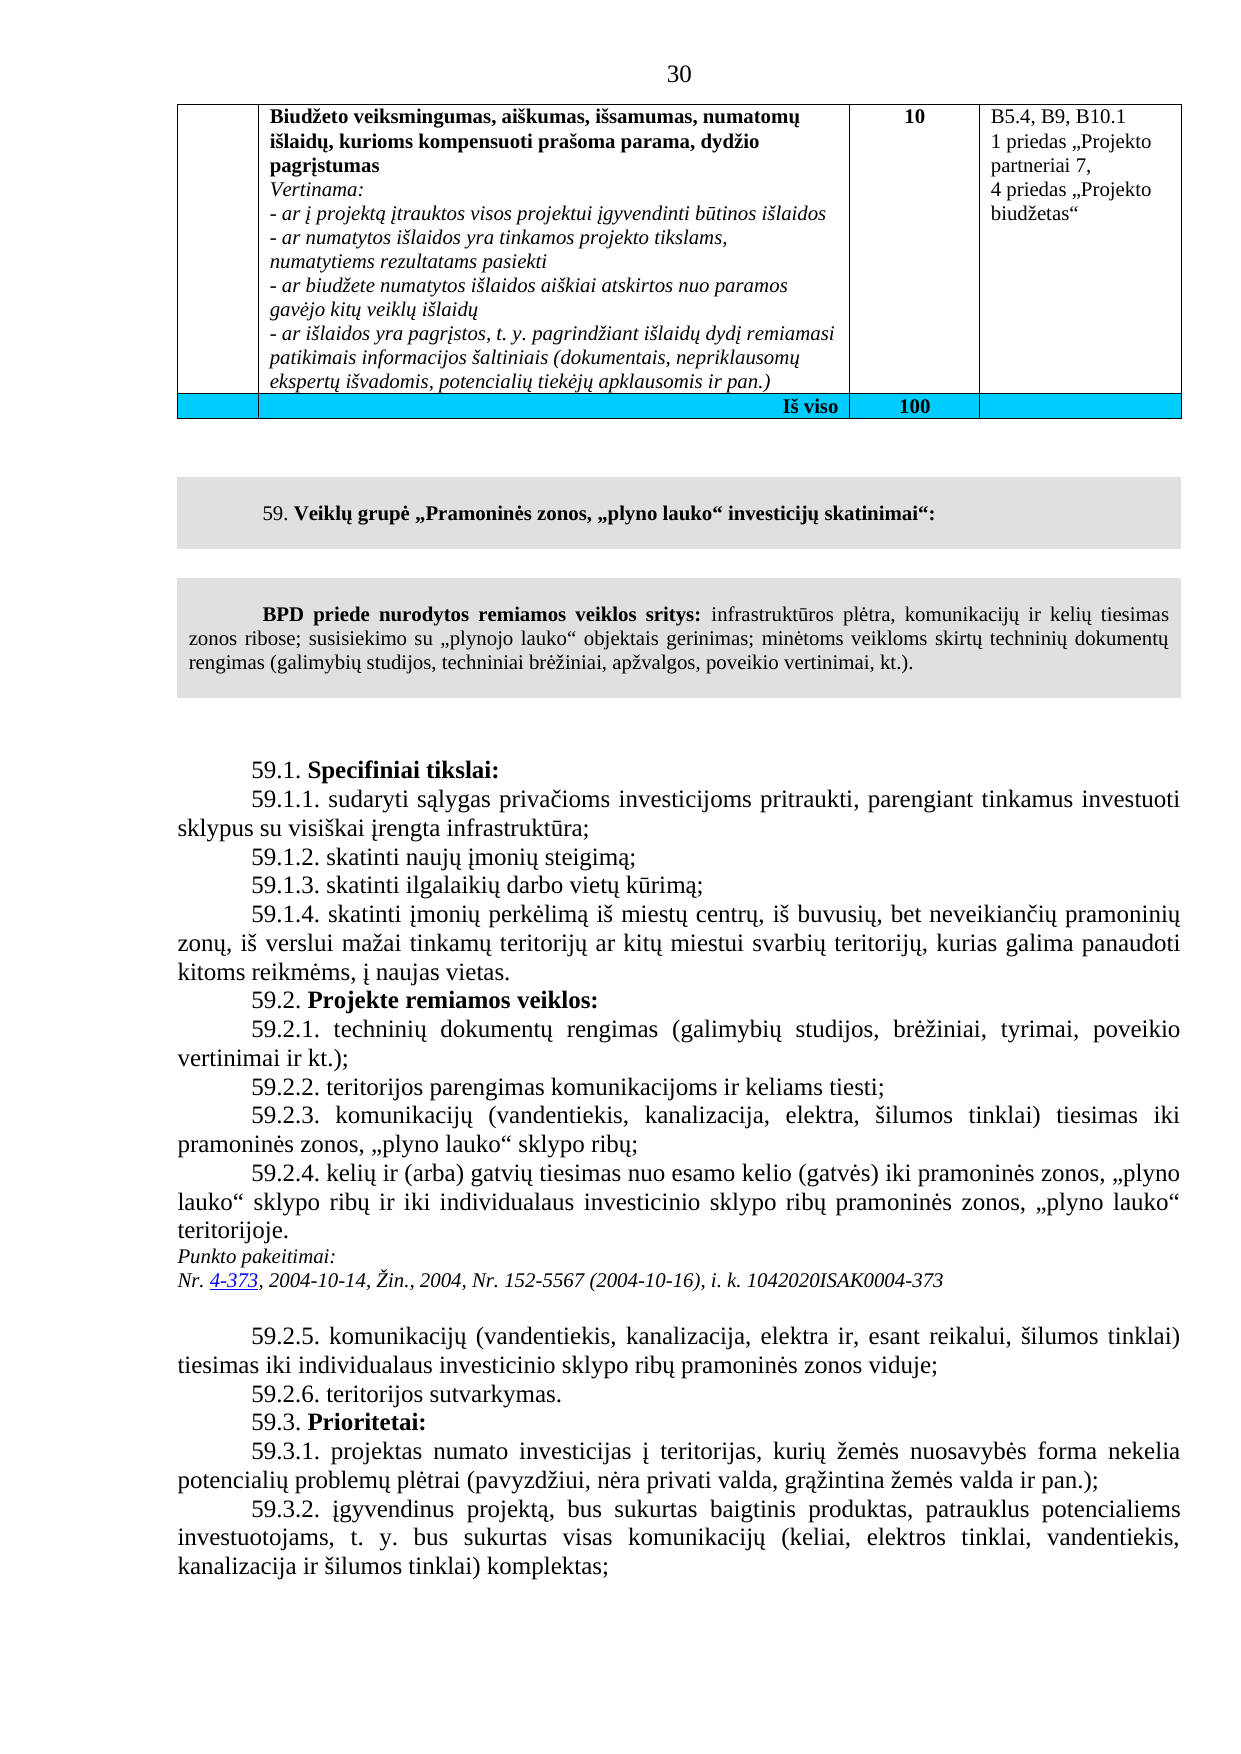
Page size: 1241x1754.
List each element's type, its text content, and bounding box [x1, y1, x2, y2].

table_cell [178, 105, 258, 393]
text 59.2.1. techninių dokumentų rengimas (galimybių studijos, brėžiniai, tyrimai, poveikio vertinimai ir kt.); [177, 1014, 1181, 1072]
text 59.2.2. teritorijos parengimas komunikacijoms ir keliams tiesti; [177, 1072, 1181, 1101]
text 59.2.3. komunikacijų (vandentiekis, kanalizacija, elektra, šilumos tinklai) tiesimas iki pramoninės zonos, „plyno lauko“ sklypo ribų; [177, 1101, 1181, 1158]
table_cell B5.4, B9, B10.1 1 priedas „Projekto partneriai 7, 4 priedas „Projekto biudžetas“ [980, 105, 1181, 393]
text 59.2.5. komunikacijų (vandentiekis, kanalizacija, elektra ir, esant reikalui, šilumos tinklai) tiesimas iki individualaus investicinio sklypo ribų pramoninės zonos viduje; [177, 1321, 1181, 1379]
text 59.1.3. skatinti ilgalaikių darbo vietų kūrimą; [177, 871, 1181, 899]
text 59.2. Projekte remiamos veiklos: [177, 986, 1181, 1014]
table_cell 10 [850, 105, 979, 393]
text Punkto pakeitimai: [177, 1244, 1181, 1268]
text 59.1.2. skatinti naujų įmonių steigimą; [177, 842, 1181, 871]
table_cell Biudžeto veiksmingumas, aiškumas, išsamumas, numatomų išlaidų, kurioms kompensuoti prašoma parama, dydžio pagrįstumas Vertinama: - ar į projektą įtrauktos visos projektui įgyvendinti būtinos išlaidos - ar numatytos išlaidos yra tinkamos projekto tikslams, numatytiems rezultatams pasiekti - ar biudžete numatytos išlaidos aiškiai atskirtos nuo paramos gavėjo kitų veiklų išlaidų - ar išlaidos yra pagrįstos, t. y. pagrindžiant išlaidų dydį remiamasi patikimais informacijos šaltiniais (dokumentais, nepriklausomų ekspertų išvadomis, potencialių tiekėjų apklausomis ir pan.) [259, 105, 849, 393]
text 59.3.1. projektas numato investicijas į teritorijas, kurių žemės nuosavybės forma nekelia potencialių problemų plėtrai (pavyzdžiui, nėra privati valda, grąžintina žemės valda ir pan.); [177, 1436, 1181, 1494]
text 59.1.4. skatinti įmonių perkėlimą iš miestų centrų, iš buvusių, bet neveikiančių pramoninių zonų, iš verslui mažai tinkamų teritorijų ar kitų miestui svarbių teritorijų, kurias galima panaudoti kitoms reikmėms, į naujas vietas. [177, 899, 1181, 986]
table_cell [980, 394, 1181, 418]
text Nr. 4-373, 2004-10-14, Žin., 2004, Nr. 152-5567 (2004-10-16), i. k. 1042020ISAK0004-373 [177, 1268, 1181, 1292]
text 59.1.1. sudaryti sąlygas privačioms investicijoms pritraukti, parengiant tinkamus investuoti sklypus su visiškai įrengta infrastruktūra; [177, 784, 1181, 842]
table_cell Iš viso [259, 394, 849, 418]
table_cell 100 [850, 394, 979, 418]
text 59.1. Specifiniai tikslai: [177, 756, 1181, 784]
text 59.2.4. kelių ir (arba) gatvių tiesimas nuo esamo kelio (gatvės) iki pramoninės zonos, „plyno lauko“ sklypo ribų ir iki individualaus investicinio sklypo ribų pramoninės zonos, „plyno lauko“ teritorijoje. [177, 1158, 1181, 1244]
table_cell [178, 394, 258, 418]
table_header BPD priede nurodytos remiamos veiklos sritys: infrastruktūros plėtra, komunikacijų ir kelių tiesimas zonos ribose; susisiekimo su „plynojo lauko“ objektais gerinimas; minėtoms veikloms skirtų techninių dokumentų rengimas (galimybių studijos, techniniai brėžiniai, apžvalgos, poveikio vertinimai, kt.). [177, 578, 1181, 698]
text 59.3. Prioritetai: [177, 1407, 1181, 1436]
text 59.2.6. teritorijos sutvarkymas. [177, 1379, 1181, 1407]
table_header 59. Veiklų grupė „Pramoninės zonos, „plyno lauko“ investicijų skatinimai“: [177, 477, 1181, 549]
text 59.3.2. įgyvendinus projektą, bus sukurtas baigtinis produktas, patrauklus potencialiems investuotojams, t. y. bus sukurtas visas komunikacijų (keliai, elektros tinklai, vandentiekis, kanalizacija ir šilumos tinklai) komplektas; [177, 1494, 1181, 1580]
